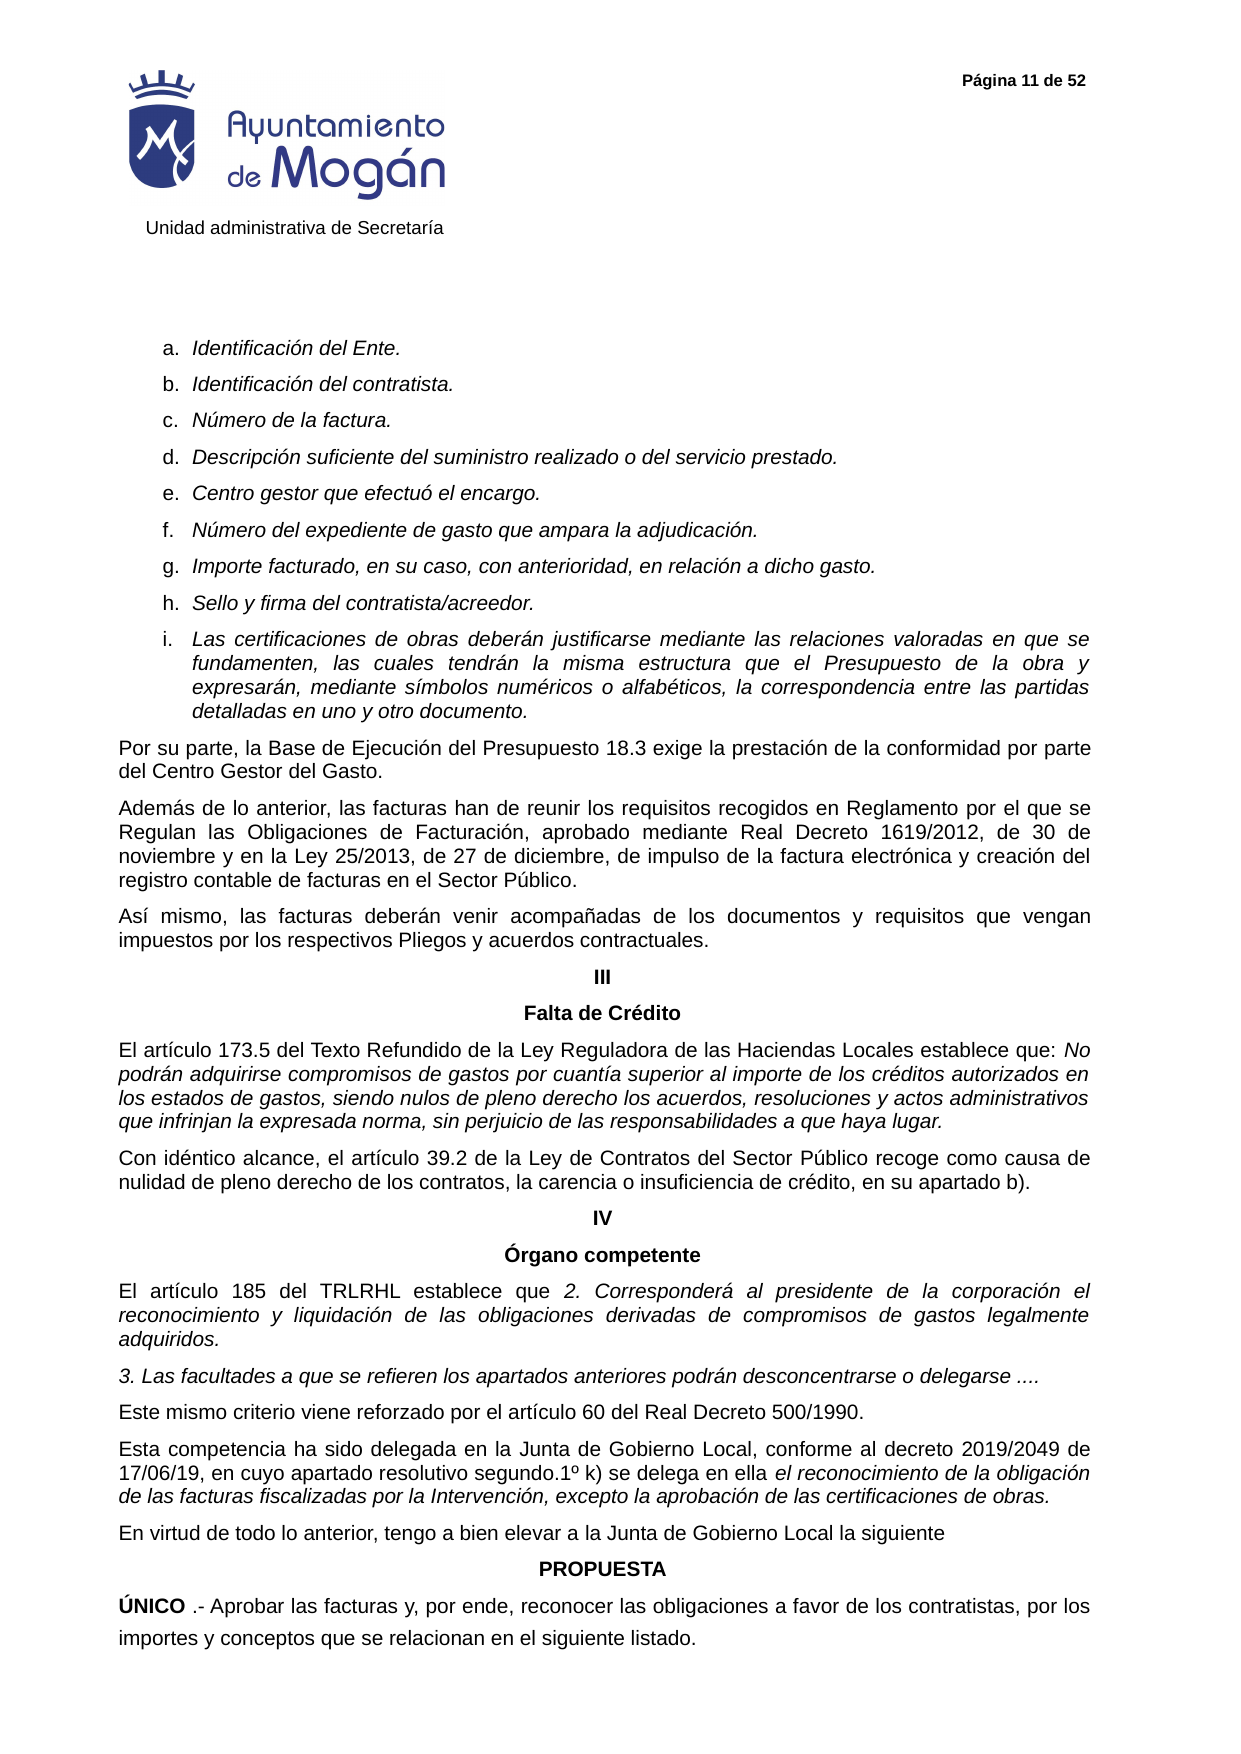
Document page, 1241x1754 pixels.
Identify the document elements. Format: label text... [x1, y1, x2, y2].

text III [118, 964, 1092, 988]
list Centro gestor que efectuó el encargo. [162, 481, 1092, 505]
list Sello y firma del contratista/acreedor. [162, 591, 1092, 614]
text Con idéntico alcance, el artículo 39.2 de la Ley de Contratos del Sector Público recoge como causa de nulidad de pleno derecho de los contratos, la carencia o insuficiencia de crédito, en su apartado b). [118, 1146, 1092, 1194]
text En virtud de todo lo anterior, tengo a bien elevar a la Junta de Gobierno Local la siguiente [118, 1521, 1092, 1545]
text El artículo 185 del TRLRHL establece que 2. Corresponderá al presidente de la corporación el reconocimiento y liquidación de las obligaciones derivadas de compromisos de gastos legalmente adquiridos. [118, 1279, 1092, 1351]
text Este mismo criterio viene reforzado por el artículo 60 del Real Decreto 500/1990. [118, 1400, 1092, 1424]
text Así mismo, las facturas deberán venir acompañadas de los documentos y requisitos que vengan impuestos por los respectivos Pliegos y acuerdos contractuales. [118, 904, 1092, 952]
text Falta de Crédito [118, 1001, 1092, 1025]
list Descripción suficiente del suministro realizado o del servicio prestado. [162, 445, 1092, 469]
text El artículo 173.5 del Texto Refundido de la Ley Reguladora de las Haciendas Locales establece que: No podrán adquirirse compromisos de gastos por cuantía superior al importe de los créditos autorizados en los estados de gastos, siendo nulos de pleno derecho los acuerdos, resoluciones y actos administrativos que infrinjan la expresada norma, sin perjuicio de las responsabilidades a que haya lugar. [118, 1037, 1092, 1133]
list Número de la factura. [162, 408, 1092, 432]
picture [128, 70, 445, 206]
text Además de lo anterior, las facturas han de reunir los requisitos recogidos en Reglamento por el que se Regulan las Obligaciones de Facturación, aprobado mediante Real Decreto 1619/2012, de 30 de noviembre y en la Ley 25/2013, de 27 de diciembre, de impulso de la factura electrónica y creación del registro contable de facturas en el Sector Público. [118, 796, 1092, 892]
text IV [118, 1206, 1092, 1230]
list Identificación del Ente. [162, 335, 1092, 359]
text 3. Las facultades a que se refieren los apartados anteriores podrán desconcentrarse o delegarse .... [118, 1363, 1092, 1387]
text PROPUESTA [118, 1557, 1092, 1581]
text Esta competencia ha sido delegada en la Junta de Gobierno Local, conforme al decreto 2019/2049 de 17/06/19, en cuyo apartado resolutivo segundo.1º k) se delega en ella el reconocimiento de la obligación de las facturas fiscalizadas por la Intervención, excepto la aprobación de las certificaciones de obras. [118, 1436, 1092, 1508]
list Las certificaciones de obras deberán justificarse mediante las relaciones valoradas en que se fundamenten, las cuales tendrán la misma estructura que el Presupuesto de la obra y expresarán, mediante símbolos numéricos o alfabéticos, la correspondencia entre las partidas detalladas en uno y otro documento. [162, 627, 1092, 723]
text ÚNICO .- Aprobar las facturas y, por ende, reconocer las obligaciones a favor de los contratistas, por los importes y conceptos que se relacionan en el siguiente listado. [118, 1594, 1092, 1651]
text Por su parte, la Base de Ejecución del Presupuesto 18.3 exige la prestación de la conformidad por parte del Centro Gestor del Gasto. [118, 735, 1092, 783]
list Número del expediente de gasto que ampara la adjudicación. [162, 518, 1092, 542]
list Importe facturado, en su caso, con anterioridad, en relación a dicho gasto. [162, 554, 1092, 578]
list Identificación del contratista. [162, 372, 1092, 396]
text Órgano competente [118, 1243, 1092, 1267]
